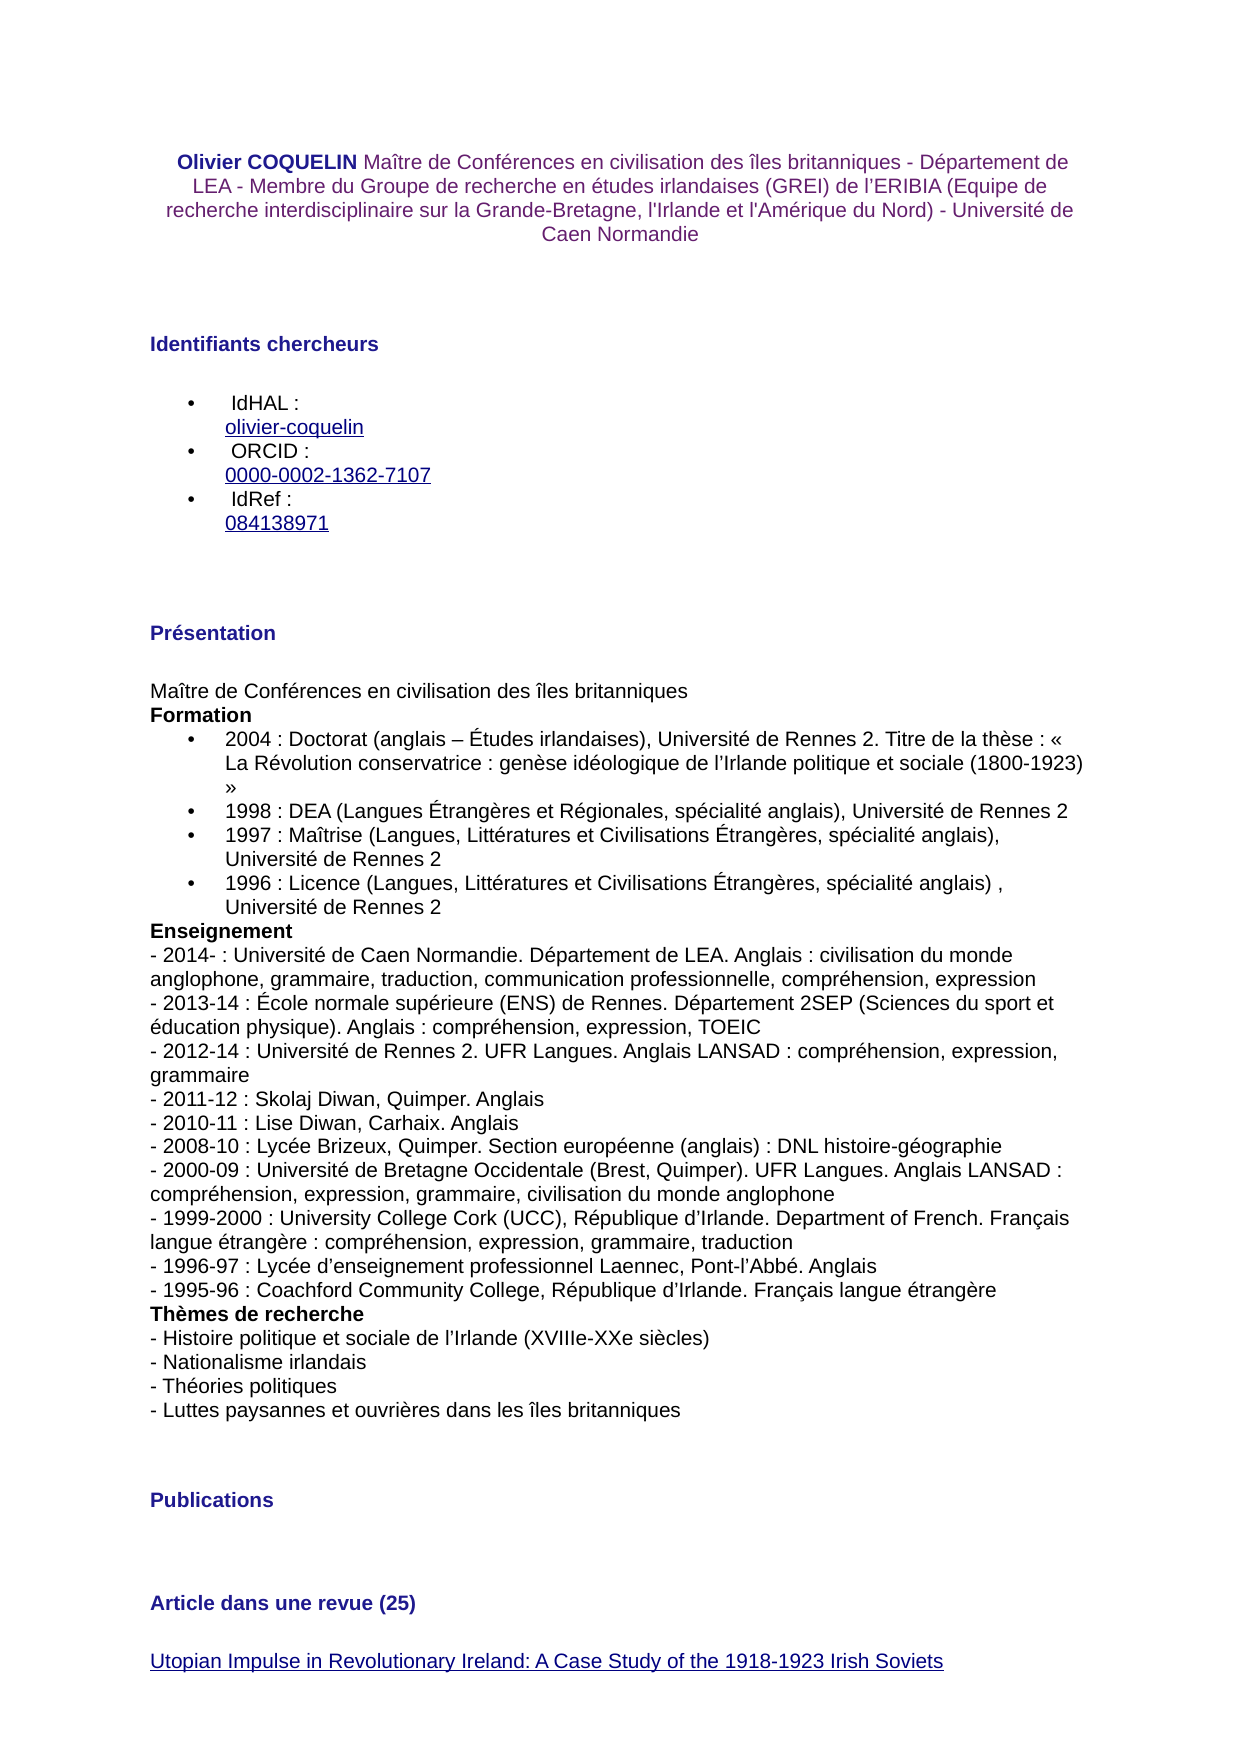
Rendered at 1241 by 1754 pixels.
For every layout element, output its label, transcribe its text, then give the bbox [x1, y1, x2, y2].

text Formation [150, 703, 1090, 727]
list 1998 : DEA (Langues Étrangères et Régionales, spécialité anglais), Université de Rennes 2 [187, 799, 1090, 823]
text - 2013-14 : École normale supérieure (ENS) de Rennes. Département 2SEP (Sciences du sport et éducation physique). Anglais : compréhension, expression, TOEIC [150, 991, 1090, 1038]
table_header Utopian Impulse in Revolutionary Ireland: A Case Study of the 1918-1923 Irish Soviets [150, 1649, 1090, 1673]
list IdRef : [187, 486, 1090, 510]
text - 1999-2000 : University College Cork (UCC), République d’Irlande. Department of French. Français langue étrangère : compréhension, expression, grammaire, traduction [150, 1206, 1090, 1254]
text - 2014- : Université de Caen Normandie. Département de LEA. Anglais : civilisation du monde anglophone, grammaire, traduction, communication professionnelle, compréhension, expression [150, 943, 1090, 991]
subtitle Présentation [150, 621, 1090, 645]
list 1996 : Licence (Langues, Littératures et Civilisations Étrangères, spécialité anglais) , Université de Rennes 2 [187, 871, 1090, 919]
text - Histoire politique et sociale de l’Irlande (XVIIIe-XXe siècles) [150, 1326, 1090, 1350]
text Maître de Conférences en civilisation des îles britanniques [150, 679, 1090, 703]
text Thèmes de recherche [150, 1302, 1090, 1326]
text - 2010-11 : Lise Diwan, Carhaix. Anglais [150, 1110, 1090, 1134]
text - 2012-14 : Université de Rennes 2. UFR Langues. Anglais LANSAD : compréhension, expression, grammaire [150, 1038, 1090, 1086]
text - Théories politiques [150, 1374, 1090, 1398]
list 084138971 [187, 510, 1090, 534]
subtitle Identifiants chercheurs [150, 332, 1090, 356]
text - Nationalisme irlandais [150, 1350, 1090, 1374]
text - 1995-96 : Coachford Community College, République d’Irlande. Français langue étrangère [150, 1278, 1090, 1302]
list 0000-0002-1362-7107 [187, 462, 1090, 486]
text Enseignement [150, 919, 1090, 943]
subtitle Publications [150, 1487, 1090, 1511]
text - 2000-09 : Université de Bretagne Occidentale (Brest, Quimper). UFR Langues. Anglais LANSAD : compréhension, expression, grammaire, civilisation du monde anglophone [150, 1158, 1090, 1206]
list ORCID : [187, 438, 1090, 462]
text - 1996-97 : Lycée d’enseignement professionnel Laennec, Pont-l’Abbé. Anglais [150, 1254, 1090, 1278]
text - Luttes paysannes et ouvrières dans les îles britanniques [150, 1398, 1090, 1422]
list IdHAL : [187, 391, 1090, 414]
text - 2011-12 : Skolaj Diwan, Quimper. Anglais [150, 1086, 1090, 1110]
text - 2008-10 : Lycée Brizeux, Quimper. Section européenne (anglais) : DNL histoire-géographie [150, 1134, 1090, 1158]
list 2004 : Doctorat (anglais – Études irlandaises), Université de Rennes 2. Titre de la thèse : « La Révolution conservatrice : genèse idéologique de l’Irlande politique et sociale (1800-1923) » [187, 727, 1090, 799]
subtitle Article dans une revue (25) [150, 1591, 1090, 1614]
subtitle Olivier COQUELIN Maître de Conférences en civilisation des îles britanniques - Département de LEA - Membre du Groupe de recherche en études irlandaises (GREI) de l’ERIBIA (Equipe de recherche interdisciplinaire sur la Grande-Bretagne, l'Irlande et l'Amérique du Nord) - Université de Caen Normandie [150, 150, 1090, 246]
list 1997 : Maîtrise (Langues, Littératures et Civilisations Étrangères, spécialité anglais), Université de Rennes 2 [187, 823, 1090, 871]
list olivier-coquelin [187, 414, 1090, 438]
